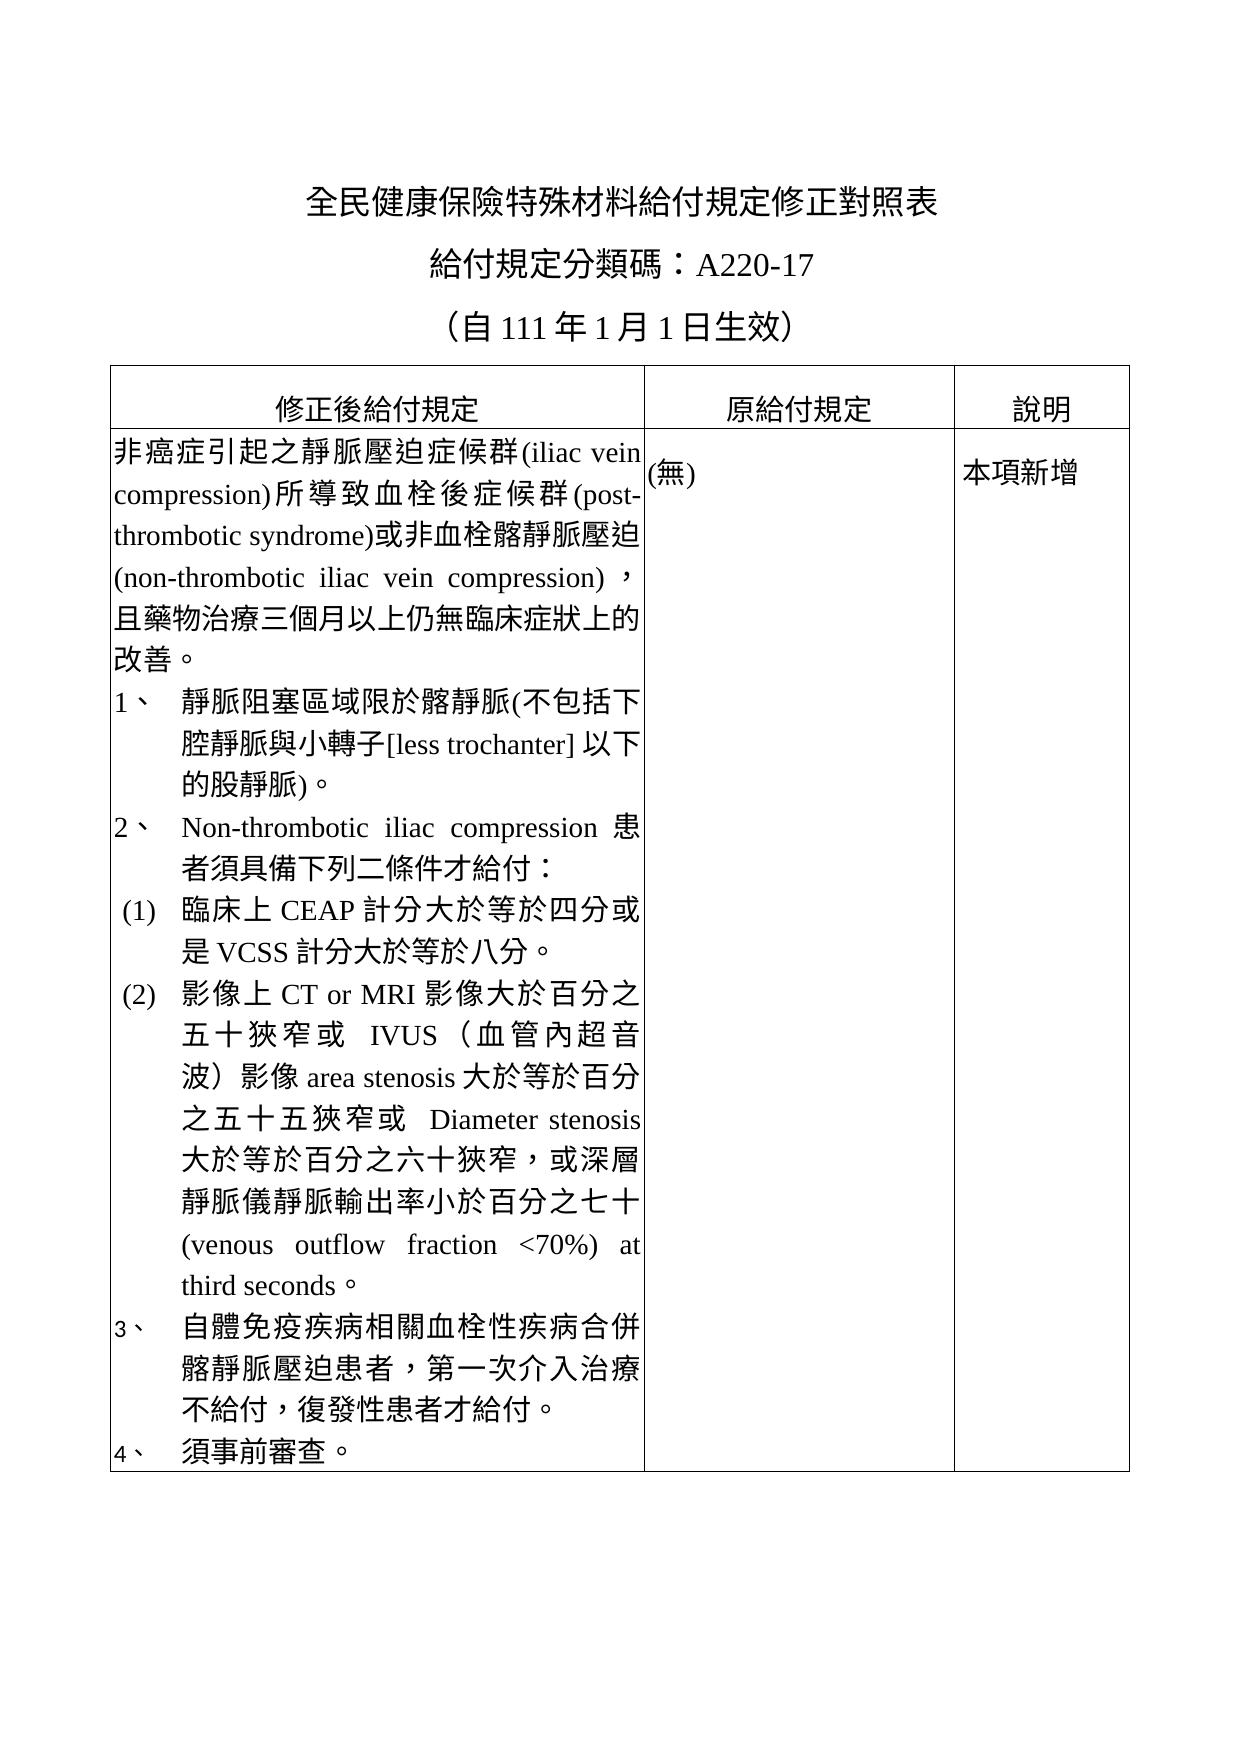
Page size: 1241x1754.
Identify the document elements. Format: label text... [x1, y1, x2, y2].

table_cell 本項新增 [955, 429, 1129, 1471]
text 給付規定分類碼：A220-17 [112, 221, 1128, 283]
table_header 原給付規定 [645, 366, 954, 428]
table_cell 非癌症引起之靜脈壓迫症候群(iliac vein compression)所導致血栓後症候群(post-thrombotic syndrome)或非血栓髂靜脈壓迫(non-thrombotic iliac vein compression)，且藥物治療三個月以上仍無臨床症狀上的改善。 靜脈阻塞區域限於髂靜脈(不包括下腔靜脈與小轉子[less trochanter] 以下的股靜脈)。 Non-thrombotic iliac compression患者須具備下列二條件才給付： 臨床上CEAP計分大於等於四分或是VCSS計分大於等於八分。 影像上CT or MRI影像大於百分之五十狹窄或 IVUS（血管內超音波）影像area stenosis大於等於百分之五十五狹窄或 Diameter stenosis大於等於百分之六十狹窄，或深層靜脈儀靜脈輸出率小於百分之七十(venous outflow fraction <70%) at third seconds。 自體免疫疾病相關血栓性疾病合併髂靜脈壓迫患者，第一次介入治療不給付，復發性患者才給付。 須事前審查。 [111, 429, 644, 1471]
text 全民健康保險特殊材料給付規定修正對照表 [112, 158, 1128, 221]
table_header 說明 [955, 366, 1129, 428]
text （自111年1月1日生效） [112, 283, 1128, 346]
table_header 修正後給付規定 [111, 366, 644, 428]
table_cell (無) [645, 429, 954, 1471]
